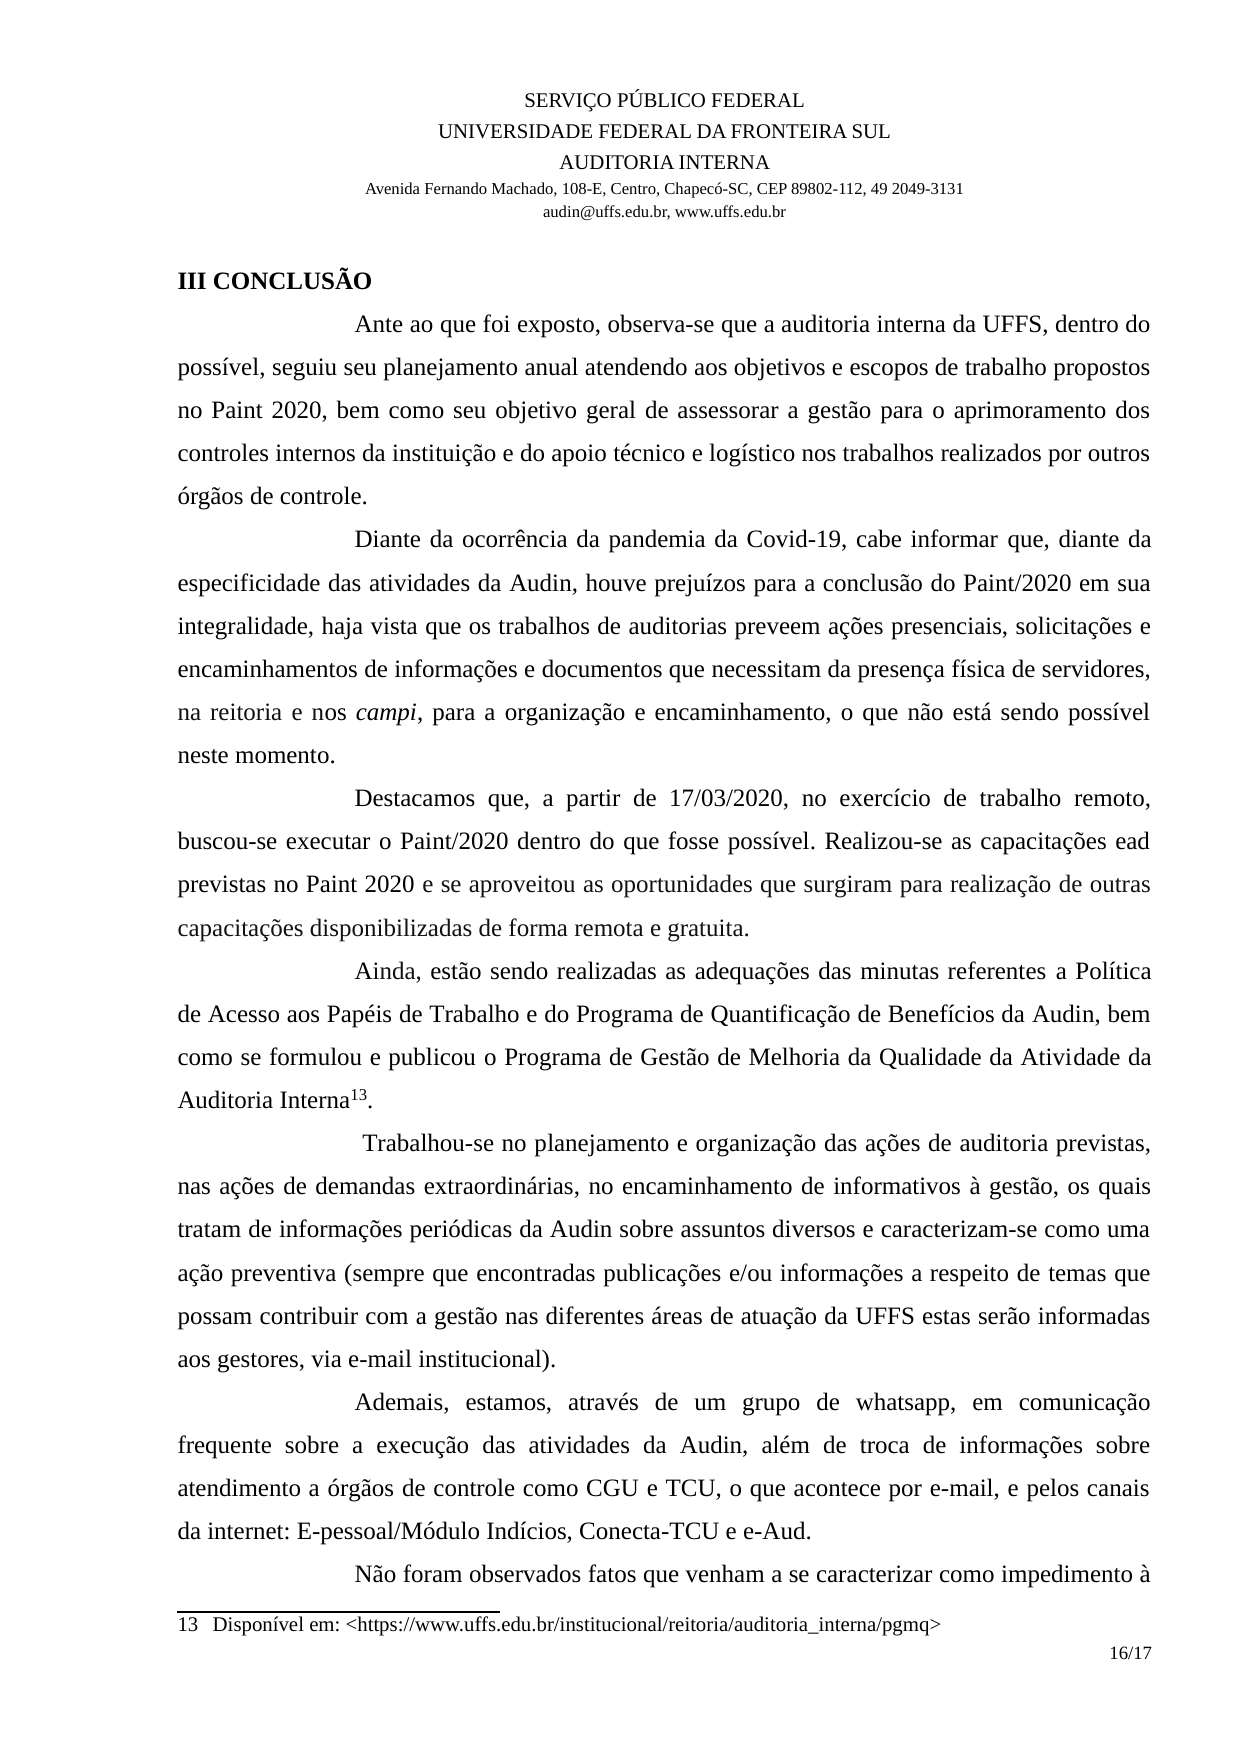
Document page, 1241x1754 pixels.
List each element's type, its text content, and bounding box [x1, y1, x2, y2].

text Trabalhou-se no planejamento e organização das ações de auditoria previstas, nas ações de demandas extraordinárias, no encaminhamento de informativos à gestão, os quais tratam de informações periódicas da Audin sobre assuntos diversos e caracterizam-se como uma ação preventiva (sempre que encontradas publicações e/ou informações a respeito de temas que possam contribuir com a gestão nas diferentes áreas de atuação da UFFS estas serão informadas aos gestores, via e-mail institucional). [177, 1128, 1152, 1373]
text Ainda, estão sendo realizadas as adequações das minutas referentes a Política de Acesso aos Papéis de Trabalho e do Programa de Quantificação de Benefícios da Audin, bem como se formulou e publicou o Programa de Gestão de Melhoria da Qualidade da Atividade da Auditoria Interna. [177, 956, 1152, 1114]
text III CONCLUSÃO [177, 266, 1152, 294]
text Não foram observados fatos que venham a se caracterizar como impedimento à [177, 1559, 1152, 1588]
text Destacamos que, a partir de 17/03/2020, no exercício de trabalho remoto, buscou-se executar o Paint/2020 dentro do que fosse possível. Realizou-se as capacitações ead previstas no Paint 2020 e se aproveitou as oportunidades que surgiram para realização de outras capacitações disponibilizadas de forma remota e gratuita. [177, 783, 1152, 941]
text Diante da ocorrência da pandemia da Covid-19, cabe informar que, diante da especificidade das atividades da Audin, houve prejuízos para a conclusão do Paint/2020 em sua integralidade, haja vista que os trabalhos de auditorias preveem ações presenciais, solicitações e encaminhamentos de informações e documentos que necessitam da presença física de servidores, na reitoria e nos campi, para a organização e encaminhamento, o que não está sendo possível neste momento. [177, 524, 1152, 769]
text Ante ao que foi exposto, observa-se que a auditoria interna da UFFS, dentro do possível, seguiu seu planejamento anual atendendo aos objetivos e escopos de trabalho propostos no Paint 2020, bem como seu objetivo geral de assessorar a gestão para o aprimoramento dos controles internos da instituição e do apoio técnico e logístico nos trabalhos realizados por outros órgãos de controle. [177, 309, 1152, 510]
text Disponível em: <https://www.uffs.edu.br/institucional/reitoria/auditoria_interna/pgmq> [177, 1612, 1152, 1636]
text Ademais, estamos, através de um grupo de whatsapp, em comunicação frequente sobre a execução das atividades da Audin, além de troca de informações sobre atendimento a órgãos de controle como CGU e TCU, o que acontece por e-mail, e pelos canais da internet: E-pessoal/Módulo Indícios, Conecta-TCU e e-Aud. [177, 1387, 1152, 1545]
